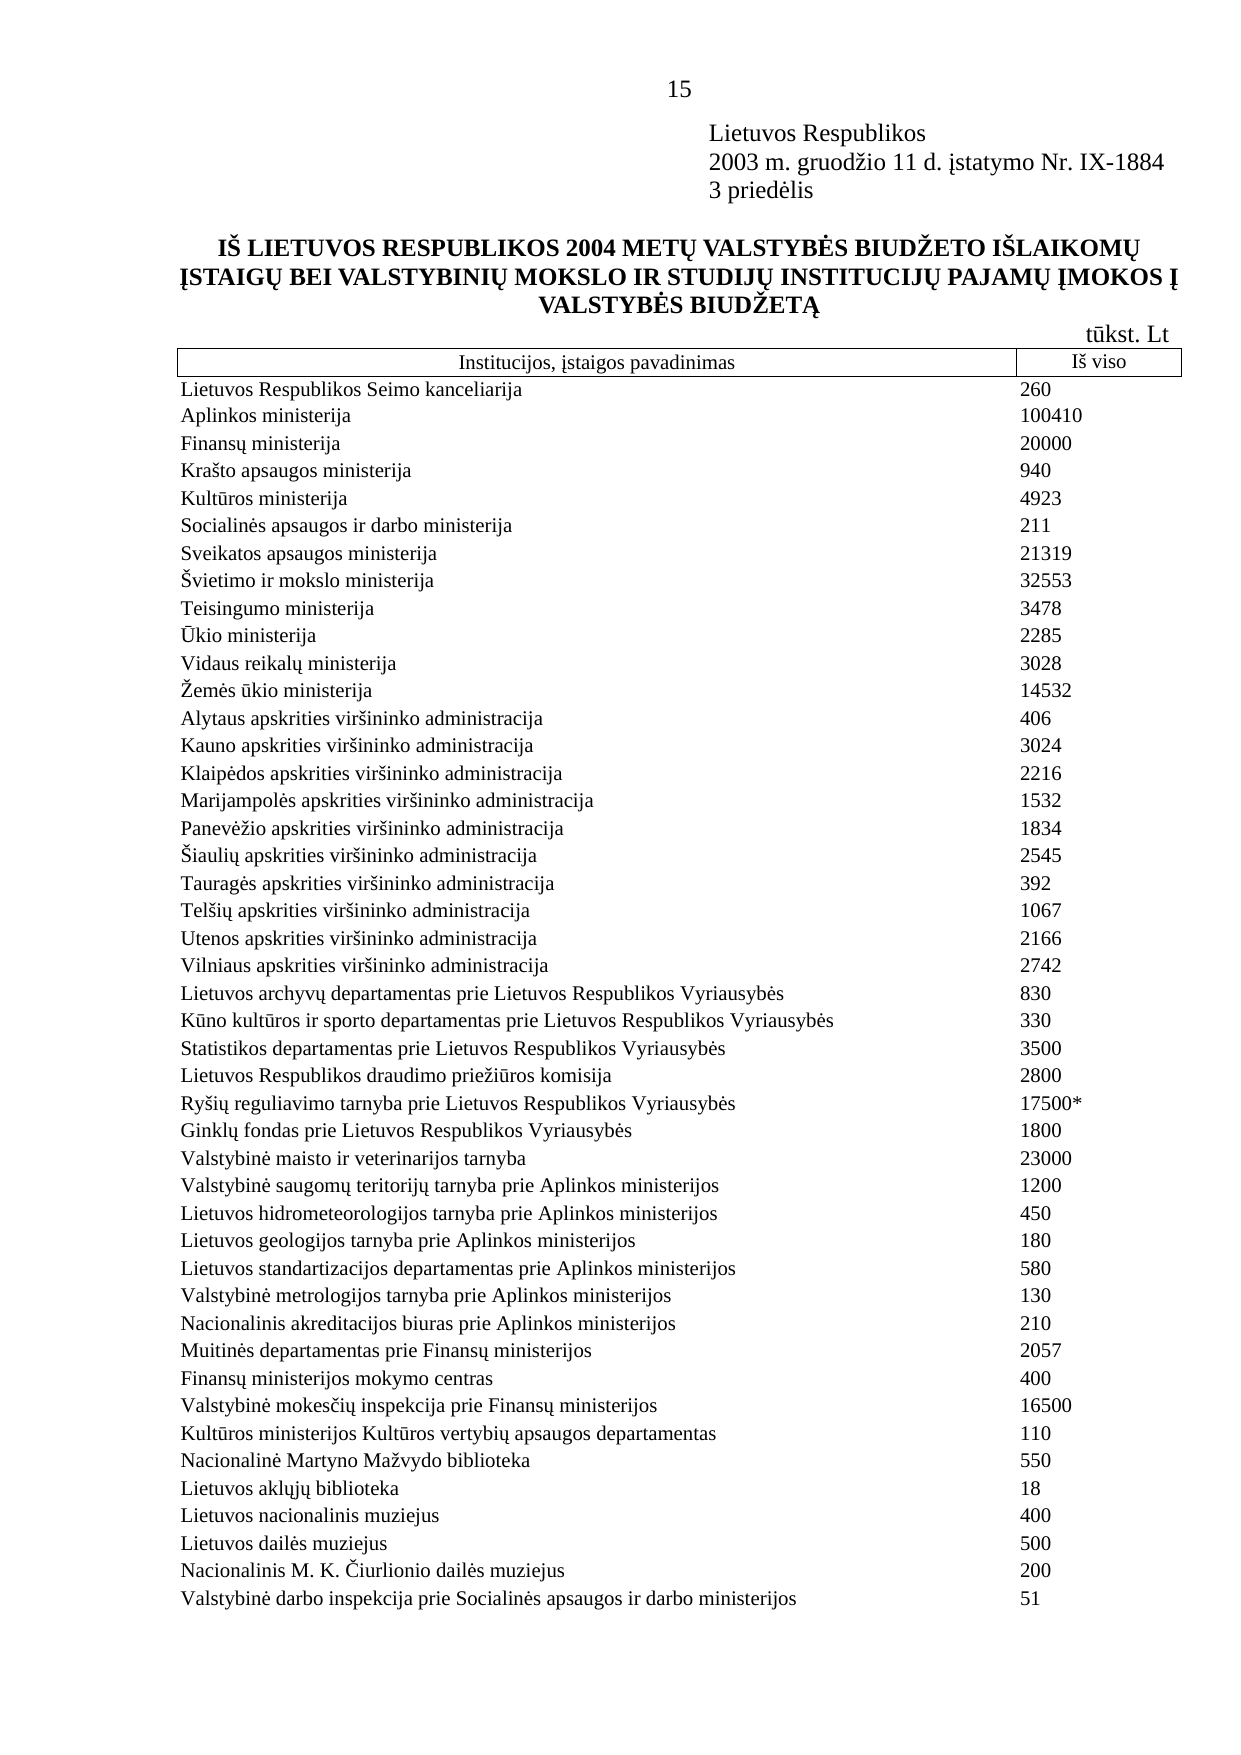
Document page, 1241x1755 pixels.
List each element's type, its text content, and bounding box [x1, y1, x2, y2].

table_cell Utenos apskrities viršininko administracija [177, 926, 1017, 953]
table_cell 21319 [1017, 541, 1181, 568]
text 3 priedėlis [177, 176, 1181, 204]
table_cell Valstybinė saugomų teritorijų tarnyba prie Aplinkos ministerijos [177, 1173, 1017, 1201]
table_cell 1067 [1017, 898, 1181, 926]
table_cell 1834 [1017, 816, 1181, 843]
table_cell Sveikatos apsaugos ministerija [177, 541, 1017, 568]
table_cell 330 [1017, 1008, 1181, 1036]
table_cell Švietimo ir mokslo ministerija [177, 568, 1017, 596]
table_cell 1800 [1017, 1118, 1181, 1146]
table_cell 2285 [1017, 623, 1181, 651]
table_cell Muitinės departamentas prie Finansų ministerijos [177, 1338, 1017, 1366]
table_cell Telšių apskrities viršininko administracija [177, 898, 1017, 926]
table_cell Aplinkos ministerija [177, 403, 1017, 431]
table_cell 2166 [1017, 926, 1181, 953]
table_cell Šiaulių apskrities viršininko administracija [177, 843, 1017, 871]
table_cell Nacionalinis M. K. Čiurlionio dailės muziejus [177, 1558, 1017, 1586]
table_cell 2742 [1017, 953, 1181, 981]
table_cell 450 [1017, 1201, 1181, 1228]
text Lietuvos Respublikos [177, 118, 1181, 147]
table_cell Kultūros ministerija [177, 486, 1017, 513]
table_cell Valstybinė darbo inspekcija prie Socialinės apsaugos ir darbo ministerijos [177, 1586, 1017, 1613]
table_cell 16500 [1017, 1393, 1181, 1421]
table_cell Lietuvos geologijos tarnyba prie Aplinkos ministerijos [177, 1228, 1017, 1256]
table_cell Žemės ūkio ministerija [177, 678, 1017, 706]
table_cell Kauno apskrities viršininko administracija [177, 733, 1017, 761]
table_cell Ryšių reguliavimo tarnyba prie Lietuvos Respublikos Vyriausybės [177, 1091, 1017, 1118]
table_cell 100410 [1017, 403, 1181, 431]
table_cell Alytaus apskrities viršininko administracija [177, 706, 1017, 733]
table_cell 3028 [1017, 651, 1181, 678]
table_cell 940 [1017, 458, 1181, 486]
table_cell Valstybinė mokesčių inspekcija prie Finansų ministerijos [177, 1393, 1017, 1421]
table_cell 260 [1017, 377, 1181, 403]
table_cell Nacionalinis akreditacijos biuras prie Aplinkos ministerijos [177, 1311, 1017, 1338]
table_cell 20000 [1017, 431, 1181, 458]
table_cell Teisingumo ministerija [177, 596, 1017, 623]
table_cell 406 [1017, 706, 1181, 733]
table_cell 830 [1017, 981, 1181, 1008]
table_cell Lietuvos dailės muziejus [177, 1531, 1017, 1558]
table_cell Panevėžio apskrities viršininko administracija [177, 816, 1017, 843]
table_cell 1532 [1017, 788, 1181, 816]
table_cell 2216 [1017, 761, 1181, 788]
table_cell 4923 [1017, 486, 1181, 513]
table_cell 180 [1017, 1228, 1181, 1256]
table_cell Lietuvos aklųjų biblioteka [177, 1476, 1017, 1503]
table_cell 550 [1017, 1448, 1181, 1476]
table_cell Lietuvos archyvų departamentas prie Lietuvos Respublikos Vyriausybės [177, 981, 1017, 1008]
table_cell 3024 [1017, 733, 1181, 761]
table_cell 400 [1017, 1366, 1181, 1393]
table_cell 17500* [1017, 1091, 1181, 1118]
table_cell Lietuvos Respublikos Seimo kanceliarija [177, 377, 1017, 403]
table_cell Lietuvos nacionalinis muziejus [177, 1503, 1017, 1531]
table_cell Lietuvos standartizacijos departamentas prie Aplinkos ministerijos [177, 1256, 1017, 1283]
table_cell 14532 [1017, 678, 1181, 706]
table_cell Kūno kultūros ir sporto departamentas prie Lietuvos Respublikos Vyriausybės [177, 1008, 1017, 1036]
table_cell Ginklų fondas prie Lietuvos Respublikos Vyriausybės [177, 1118, 1017, 1146]
table_cell 400 [1017, 1503, 1181, 1531]
table_cell 580 [1017, 1256, 1181, 1283]
table_cell 51 [1017, 1586, 1181, 1613]
table_cell Lietuvos Respublikos draudimo priežiūros komisija [177, 1063, 1017, 1091]
table_header Institucijos, įstaigos pavadinimas [178, 349, 1016, 376]
table_cell 32553 [1017, 568, 1181, 596]
text tūkst. Lt [177, 319, 1169, 348]
table_cell Lietuvos hidrometeorologijos tarnyba prie Aplinkos ministerijos [177, 1201, 1017, 1228]
table_cell 2545 [1017, 843, 1181, 871]
table_cell 2057 [1017, 1338, 1181, 1366]
text IŠ LIETUVOS RESPUBLIKOS 2004 METŲ VALSTYBĖS BIUDŽETO IŠLAIKOMŲ ĮSTAIGŲ BEI VALSTYBINIŲ MOKSLO IR STUDIJŲ INSTITUCIJŲ PAJAMŲ ĮMOKOS Į VALSTYBĖS BIUDŽETĄ [177, 233, 1181, 319]
table_cell Marijampolės apskrities viršininko administracija [177, 788, 1017, 816]
table_cell 392 [1017, 871, 1181, 898]
table_cell 500 [1017, 1531, 1181, 1558]
table_cell Vidaus reikalų ministerija [177, 651, 1017, 678]
text 2003 m. gruodžio 11 d. įstatymo Nr. IX-1884 [177, 147, 1181, 176]
table_cell 3478 [1017, 596, 1181, 623]
table_cell 23000 [1017, 1146, 1181, 1173]
table_cell Krašto apsaugos ministerija [177, 458, 1017, 486]
table_cell Statistikos departamentas prie Lietuvos Respublikos Vyriausybės [177, 1036, 1017, 1063]
table_header Iš viso [1017, 349, 1181, 376]
table_cell 1200 [1017, 1173, 1181, 1201]
table_cell Klaipėdos apskrities viršininko administracija [177, 761, 1017, 788]
table_cell 3500 [1017, 1036, 1181, 1063]
table_cell Finansų ministerijos mokymo centras [177, 1366, 1017, 1393]
table_cell Ūkio ministerija [177, 623, 1017, 651]
table_cell 2800 [1017, 1063, 1181, 1091]
table_cell Vilniaus apskrities viršininko administracija [177, 953, 1017, 981]
table_cell 210 [1017, 1311, 1181, 1338]
table_cell 18 [1017, 1476, 1181, 1503]
table_cell 211 [1017, 513, 1181, 541]
table_cell Nacionalinė Martyno Mažvydo biblioteka [177, 1448, 1017, 1476]
table_cell Tauragės apskrities viršininko administracija [177, 871, 1017, 898]
table_cell Valstybinė metrologijos tarnyba prie Aplinkos ministerijos [177, 1283, 1017, 1311]
table_cell 130 [1017, 1283, 1181, 1311]
table_cell Kultūros ministerijos Kultūros vertybių apsaugos departamentas [177, 1421, 1017, 1448]
table_cell Socialinės apsaugos ir darbo ministerija [177, 513, 1017, 541]
table_cell 110 [1017, 1421, 1181, 1448]
table_cell Finansų ministerija [177, 431, 1017, 458]
table_cell Valstybinė maisto ir veterinarijos tarnyba [177, 1146, 1017, 1173]
table_cell 200 [1017, 1558, 1181, 1586]
